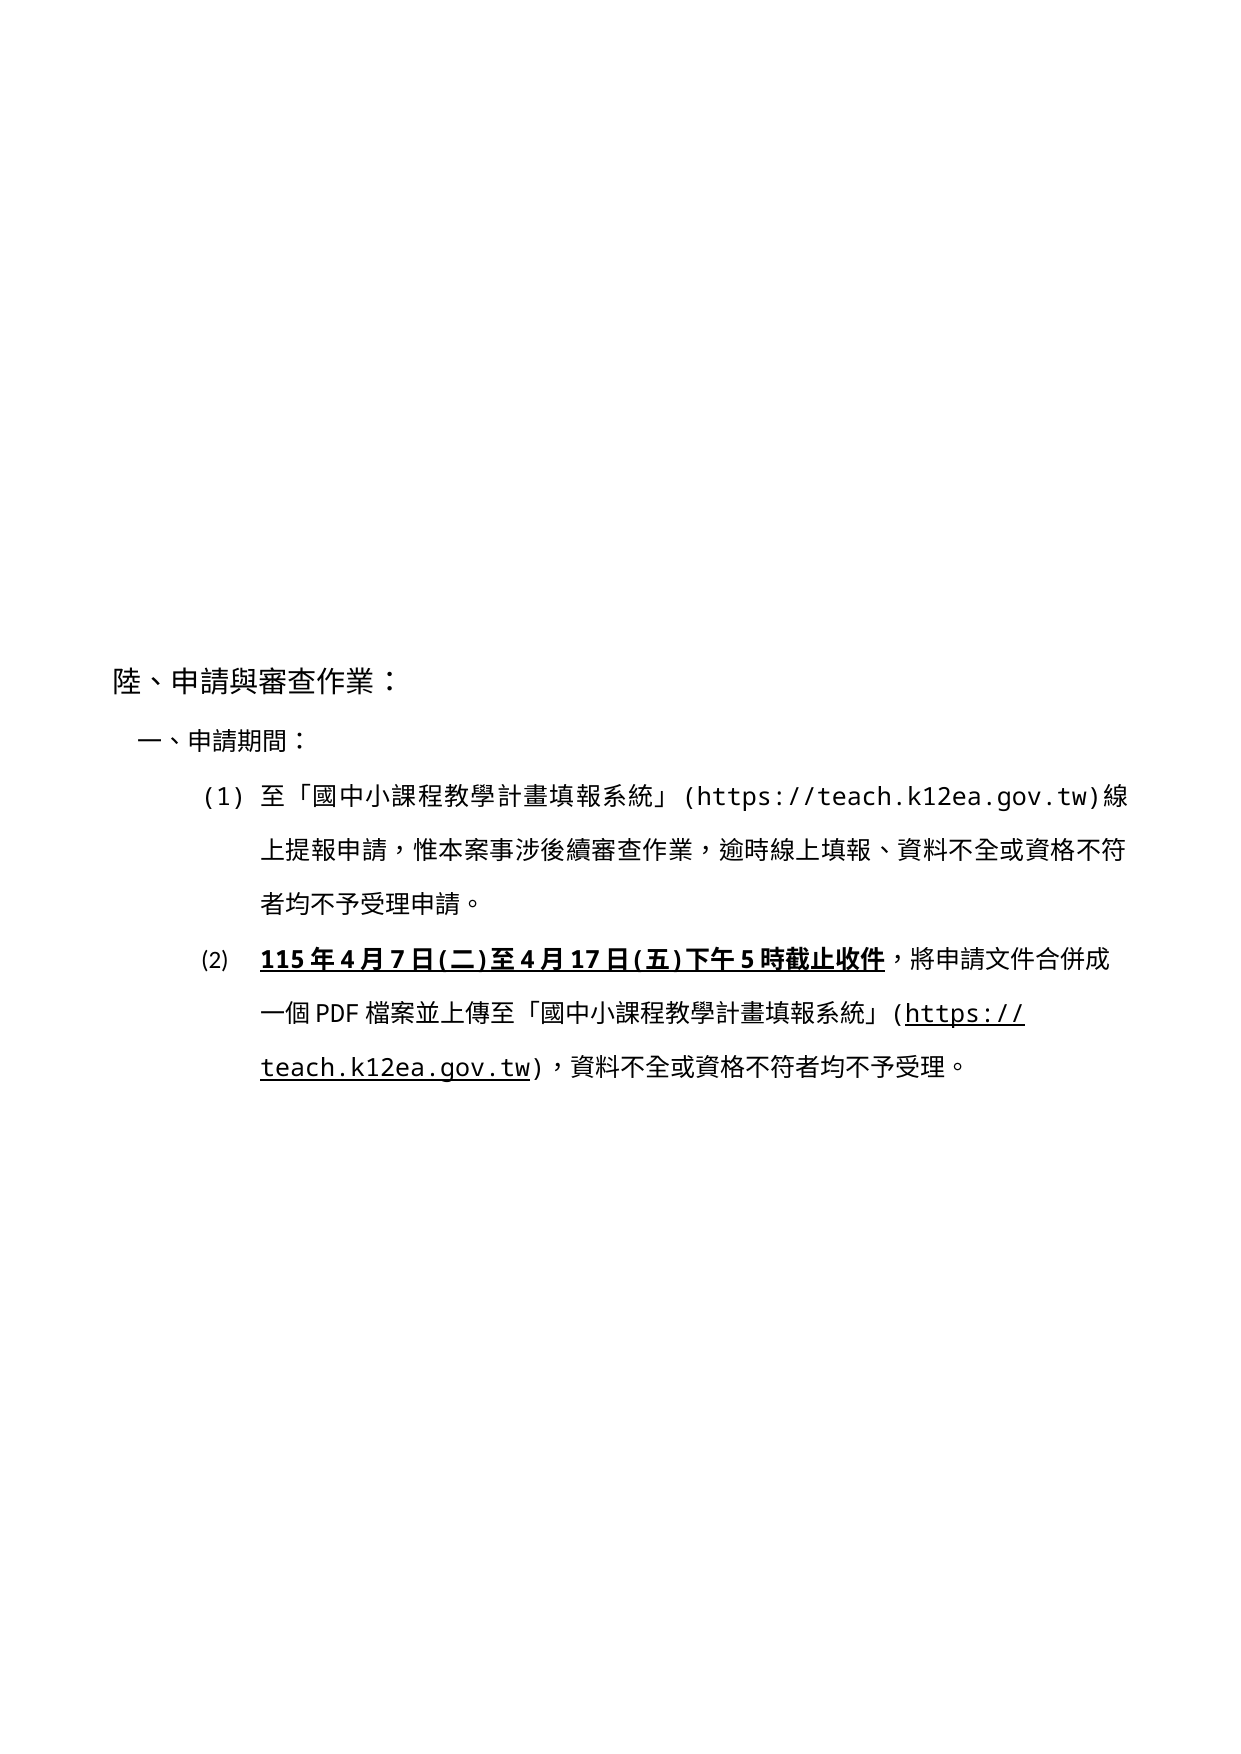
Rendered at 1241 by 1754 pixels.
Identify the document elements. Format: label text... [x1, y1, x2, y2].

text 一、申請期間： [112, 722, 1128, 758]
list 至「國中小課程教學計畫填報系統」(https://teach.k12ea.gov.tw)線上提報申請，惟本案事涉後續審查作業，逾時線上填報、資料不全或資格不符者均不予受理申請。 [201, 776, 1128, 921]
list 115年4月7日(二)至4月17日(五)下午5時截止收件，將申請文件合併成一個PDF檔案並上傳至「國中小課程教學計畫填報系統」(https://teach.k12ea.gov.tw)，資料不全或資格不符者均不予受理。 [201, 939, 1128, 1084]
text 陸、申請與審查作業： [112, 658, 1128, 701]
